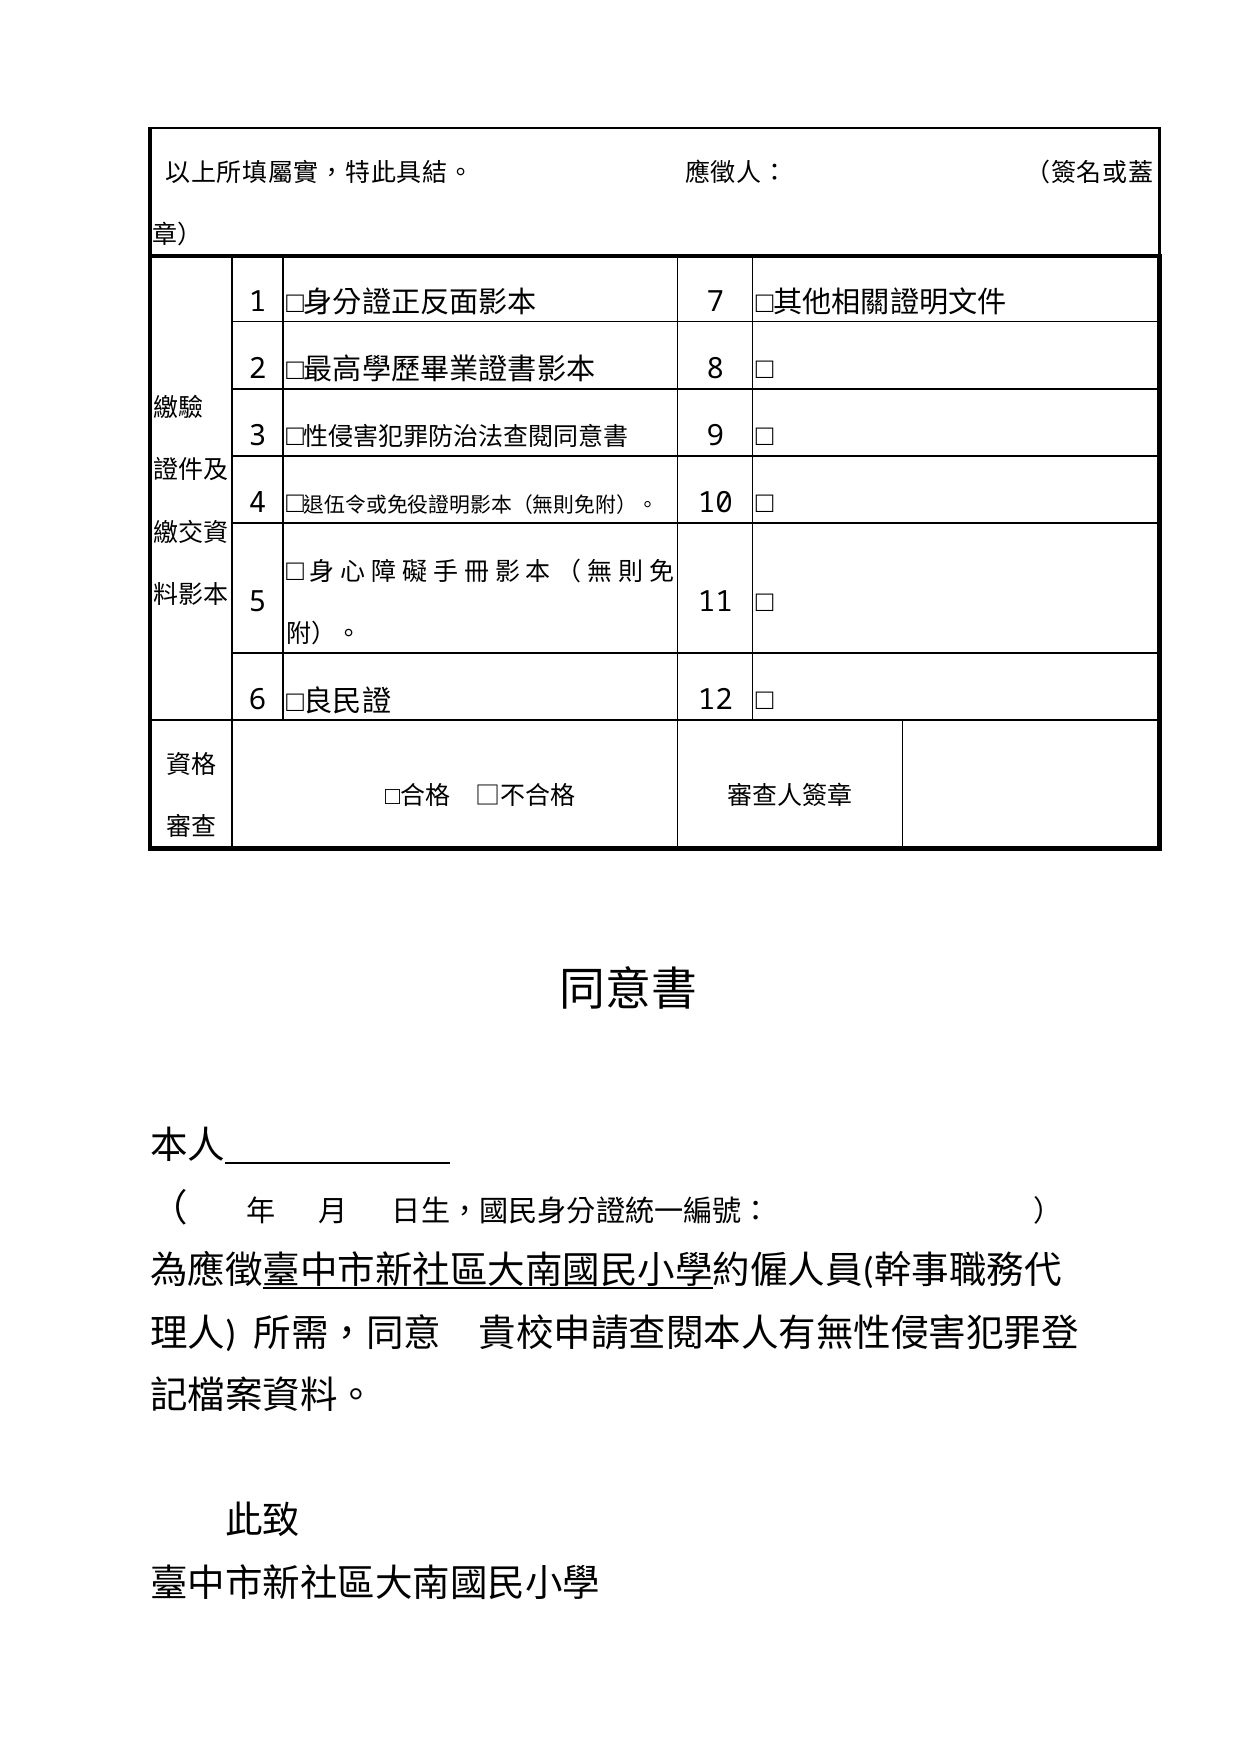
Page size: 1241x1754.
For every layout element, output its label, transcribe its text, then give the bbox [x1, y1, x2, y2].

table_cell 9 [678, 390, 752, 455]
table_cell 審查人簽章 [678, 721, 902, 846]
table_cell □身分證正反面影本 [284, 258, 677, 321]
table_cell 資格 審查 [152, 721, 231, 846]
text 此致 [150, 1475, 1090, 1538]
table_cell 1 [233, 258, 282, 321]
text 為應徵臺中市新社區大南國民小學約僱人員(幹事職務代理人) 所需，同意 貴校申請查閱本人有無性侵害犯罪登記檔案資料。 [150, 1225, 1090, 1413]
table_cell 7 [678, 258, 752, 321]
table_cell 5 [233, 524, 282, 652]
table_cell 11 [678, 524, 752, 652]
table_cell □其他相關證明文件 [753, 258, 1157, 321]
table_cell 10 [678, 457, 752, 522]
text 本人 [150, 1100, 1090, 1163]
table_cell □退伍令或免役證明影本（無則免附）。 [284, 457, 677, 522]
table_cell 6 [233, 654, 282, 719]
text （ 年 月 日生，國民身分證統一編號： ） [150, 1163, 1090, 1225]
table_cell 4 [233, 457, 282, 522]
table_cell □合格 □不合格 [233, 721, 677, 846]
table_cell □ [753, 322, 1157, 388]
table_cell 12 [678, 654, 752, 719]
table_cell 以上所填屬實，特此具結。 應徵人： （簽名或蓋章） [152, 129, 1158, 253]
table_cell □身心障礙手冊影本（無則免附）。 [284, 524, 677, 652]
table_cell [903, 721, 1157, 846]
table_cell 3 [233, 390, 282, 455]
table_cell □ [753, 654, 1157, 719]
table_cell 繳驗 證件及繳交資料影本 [152, 258, 231, 719]
table_cell □ [753, 524, 1157, 652]
table_cell □最高學歷畢業證書影本 [284, 322, 677, 388]
table_cell 8 [678, 322, 752, 388]
table_cell □ [753, 457, 1157, 522]
table_cell 2 [233, 322, 282, 388]
table_cell □良民證 [284, 654, 677, 719]
text 同意書 [150, 913, 1106, 1038]
table_cell □性侵害犯罪防治法查閱同意書 [284, 390, 677, 455]
text 臺中市新社區大南國民小學 [150, 1538, 1090, 1600]
table_cell □ [753, 390, 1157, 455]
